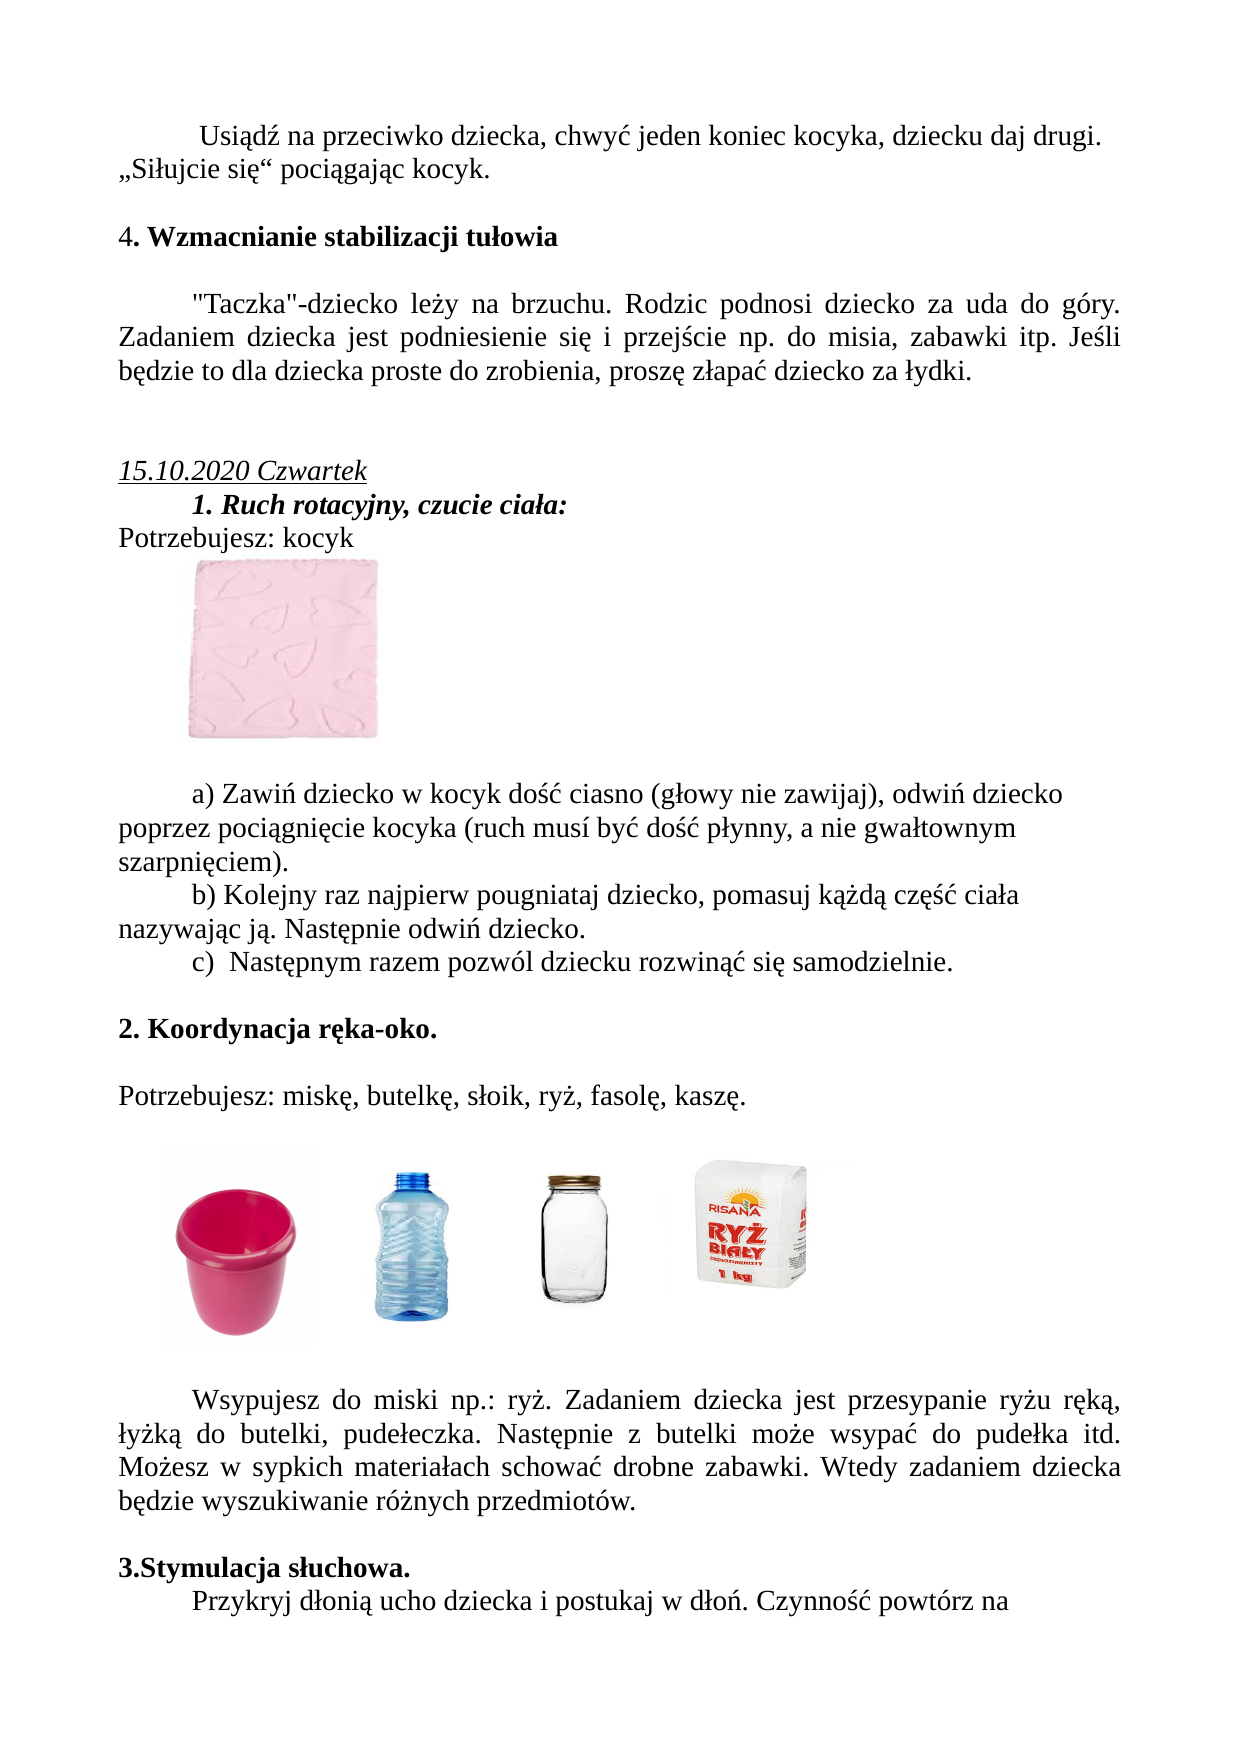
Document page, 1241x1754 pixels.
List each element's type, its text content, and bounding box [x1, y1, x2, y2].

text "Taczka"-dziecko leży na brzuchu. Rodzic podnosi dziecko za uda do góry. Zadaniem dziecka jest podniesienie się i przejście np. do misia, zabawki itp. Jeśli będzie to dla dziecka proste do zrobienia, proszę złapać dziecko za łydki. [118, 286, 1122, 386]
text „Siłujcie się“ pociągając kocyk. [118, 152, 1122, 185]
text 2. Koordynacja ręka-oko. [118, 1011, 1122, 1045]
text Potrzebujesz: miskę, butelkę, słoik, ryż, fasolę, kaszę. [118, 1078, 1122, 1112]
text b) Kolejny raz najpierw pougniataj dziecko, pomasuj kążdą część ciała [118, 877, 1122, 911]
text 3.Stymulacja słuchowa. [118, 1550, 1122, 1583]
text c) Następnym razem pozwól dziecku rozwinąć się samodzielnie. [118, 944, 1122, 978]
text poprzez pociągnięcie kocyka (ruch musí być dość płynny, a nie gwałtownym [118, 810, 1122, 844]
text 1. Ruch rotacyjny, czucie ciała: [118, 487, 1122, 521]
text a) Zawiń dziecko w kocyk dość ciasno (głowy nie zawijaj), odwiń dziecko [118, 777, 1122, 810]
text szarpnięciem). [118, 844, 1122, 877]
text 4. Wzmacnianie stabilizacji tułowia [118, 219, 1122, 252]
text Przykryj dłonią ucho dziecka i postukaj w dłoń. Czynność powtórz na [118, 1583, 1122, 1617]
picture [158, 1143, 855, 1349]
text nazywając ją. Następnie odwiń dziecko. [118, 911, 1122, 944]
picture [162, 554, 411, 743]
text Usiądź na przeciwko dziecka, chwyć jeden koniec kocyka, dziecku daj drugi. [118, 118, 1122, 152]
text Wsypujesz do miski np.: ryż. Zadaniem dziecka jest przesypanie ryżu ręką, łyżką do butelki, pudełeczka. Następnie z butelki może wsypać do pudełka itd. Możesz w sypkich materiałach schować drobne zabawki. Wtedy zadaniem dziecka będzie wyszukiwanie różnych przedmiotów. [118, 1382, 1122, 1516]
text Potrzebujesz: kocyk [118, 521, 1122, 554]
text 15.10.2020 Czwartek [118, 453, 1122, 487]
